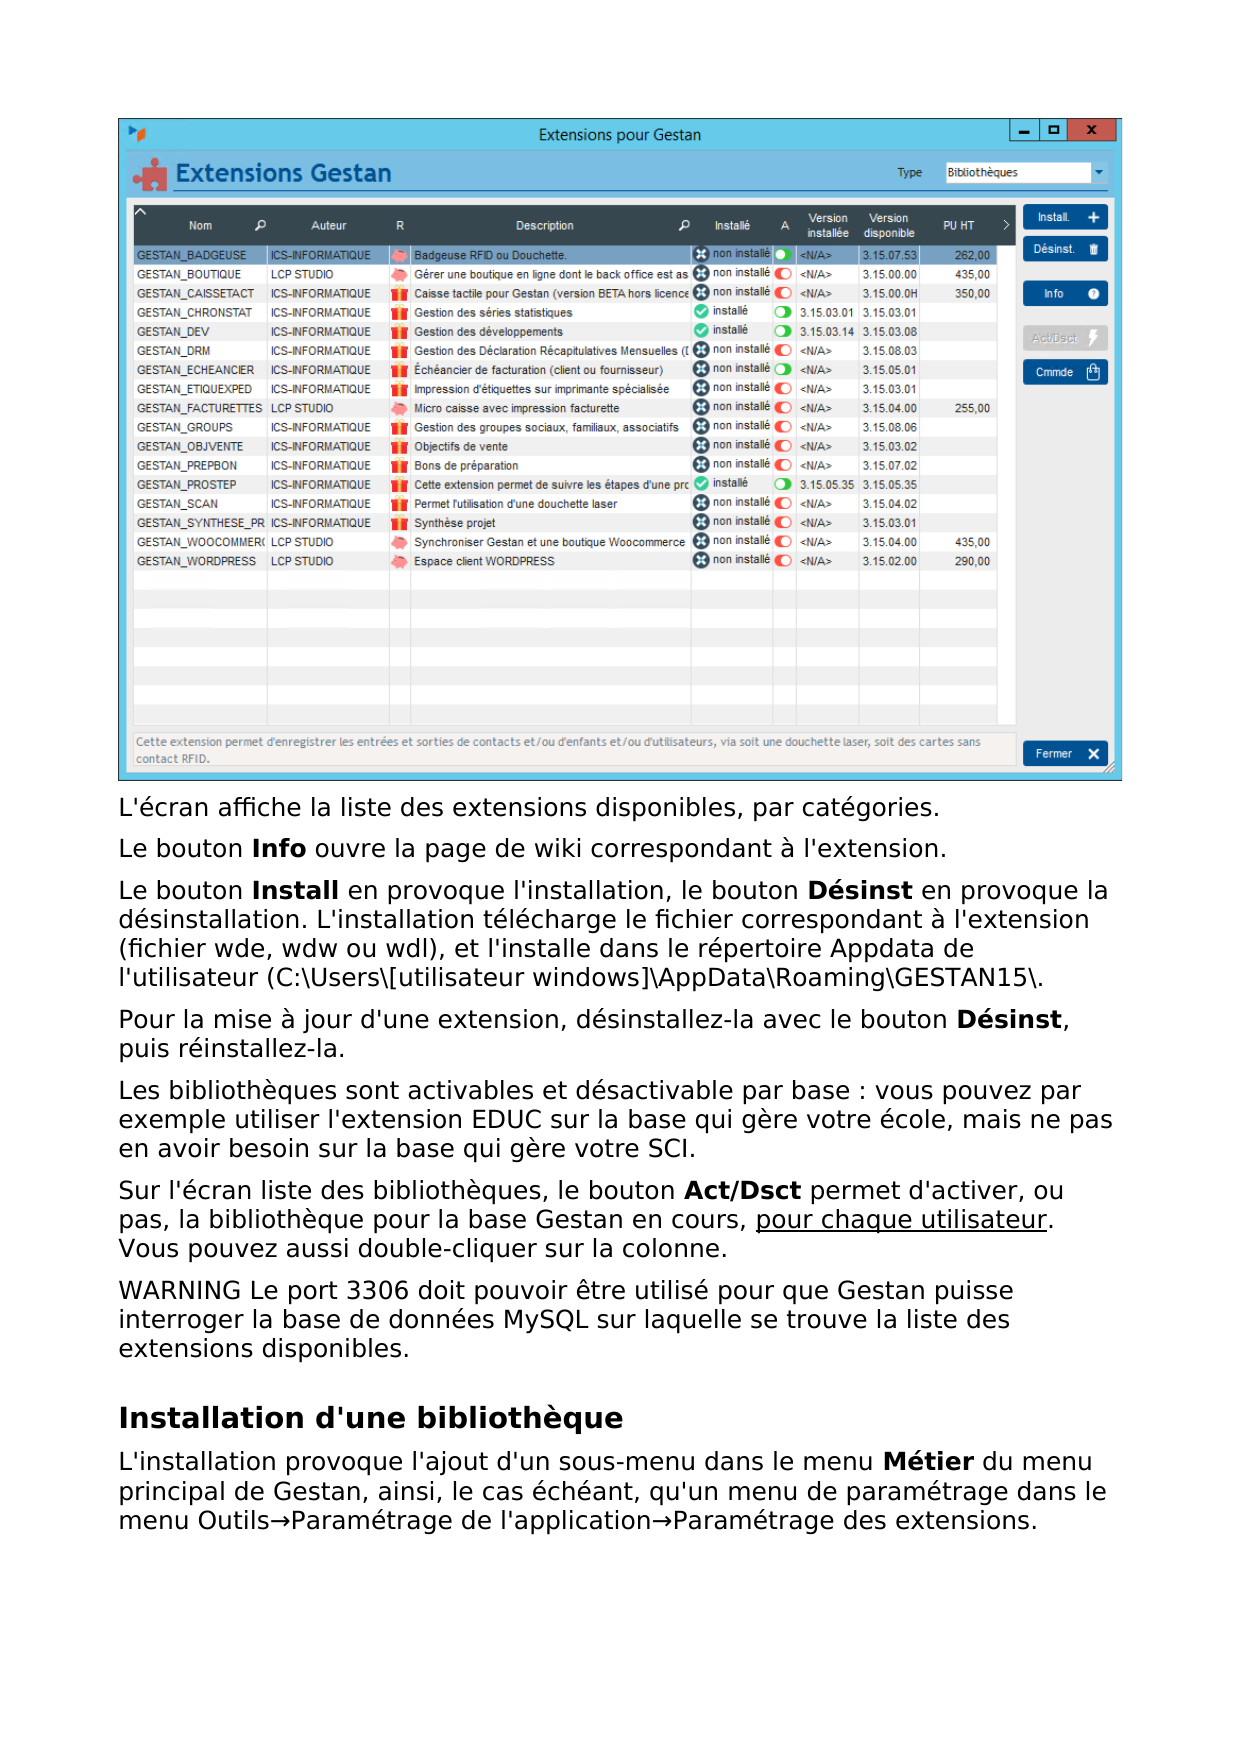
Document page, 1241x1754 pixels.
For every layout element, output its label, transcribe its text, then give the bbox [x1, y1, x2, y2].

subtitle Installation d'une bibliothèque [118, 1401, 1122, 1435]
text L'installation provoque l'ajout d'un sous-menu dans le menu Métier du menu principal de Gestan, ainsi, le cas échéant, qu'un menu de paramétrage dans le menu Outils→Paramétrage de l'application→Paramétrage des extensions. [118, 1448, 1122, 1535]
text Sur l'écran liste des bibliothèques, le bouton Act/Dsct permet d'activer, ou pas, la bibliothèque pour la base Gestan en cours, pour chaque utilisateur. Vous pouvez aussi double-cliquer sur la colonne. [118, 1176, 1122, 1264]
text Les bibliothèques sont activables et désactivable par base : vous pouvez par exemple utiliser l'extension EDUC sur la base qui gère votre école, mais ne pas en avoir besoin sur la base qui gère votre SCI. [118, 1076, 1122, 1164]
picture [118, 118, 1123, 781]
text Pour la mise à jour d'une extension, désinstallez-la avec le bouton Désinst, puis réinstallez-la. [118, 1005, 1122, 1064]
text WARNING Le port 3306 doit pouvoir être utilisé pour que Gestan puisse interroger la base de données MySQL sur laquelle se trouve la liste des extensions disponibles. [118, 1276, 1122, 1364]
text Le bouton Install en provoque l'installation, le bouton Désinst en provoque la désinstallation. L'installation télécharge le fichier correspondant à l'extension (fichier wde, wdw ou wdl), et l'installe dans le répertoire Appdata de l'utilisateur (C:\Users\[utilisateur windows]\AppData\Roaming\GESTAN15\. [118, 876, 1122, 993]
text Le bouton Info ouvre la page de wiki correspondant à l'extension. [118, 834, 1122, 864]
text L'écran affiche la liste des extensions disponibles, par catégories. [118, 793, 1122, 822]
